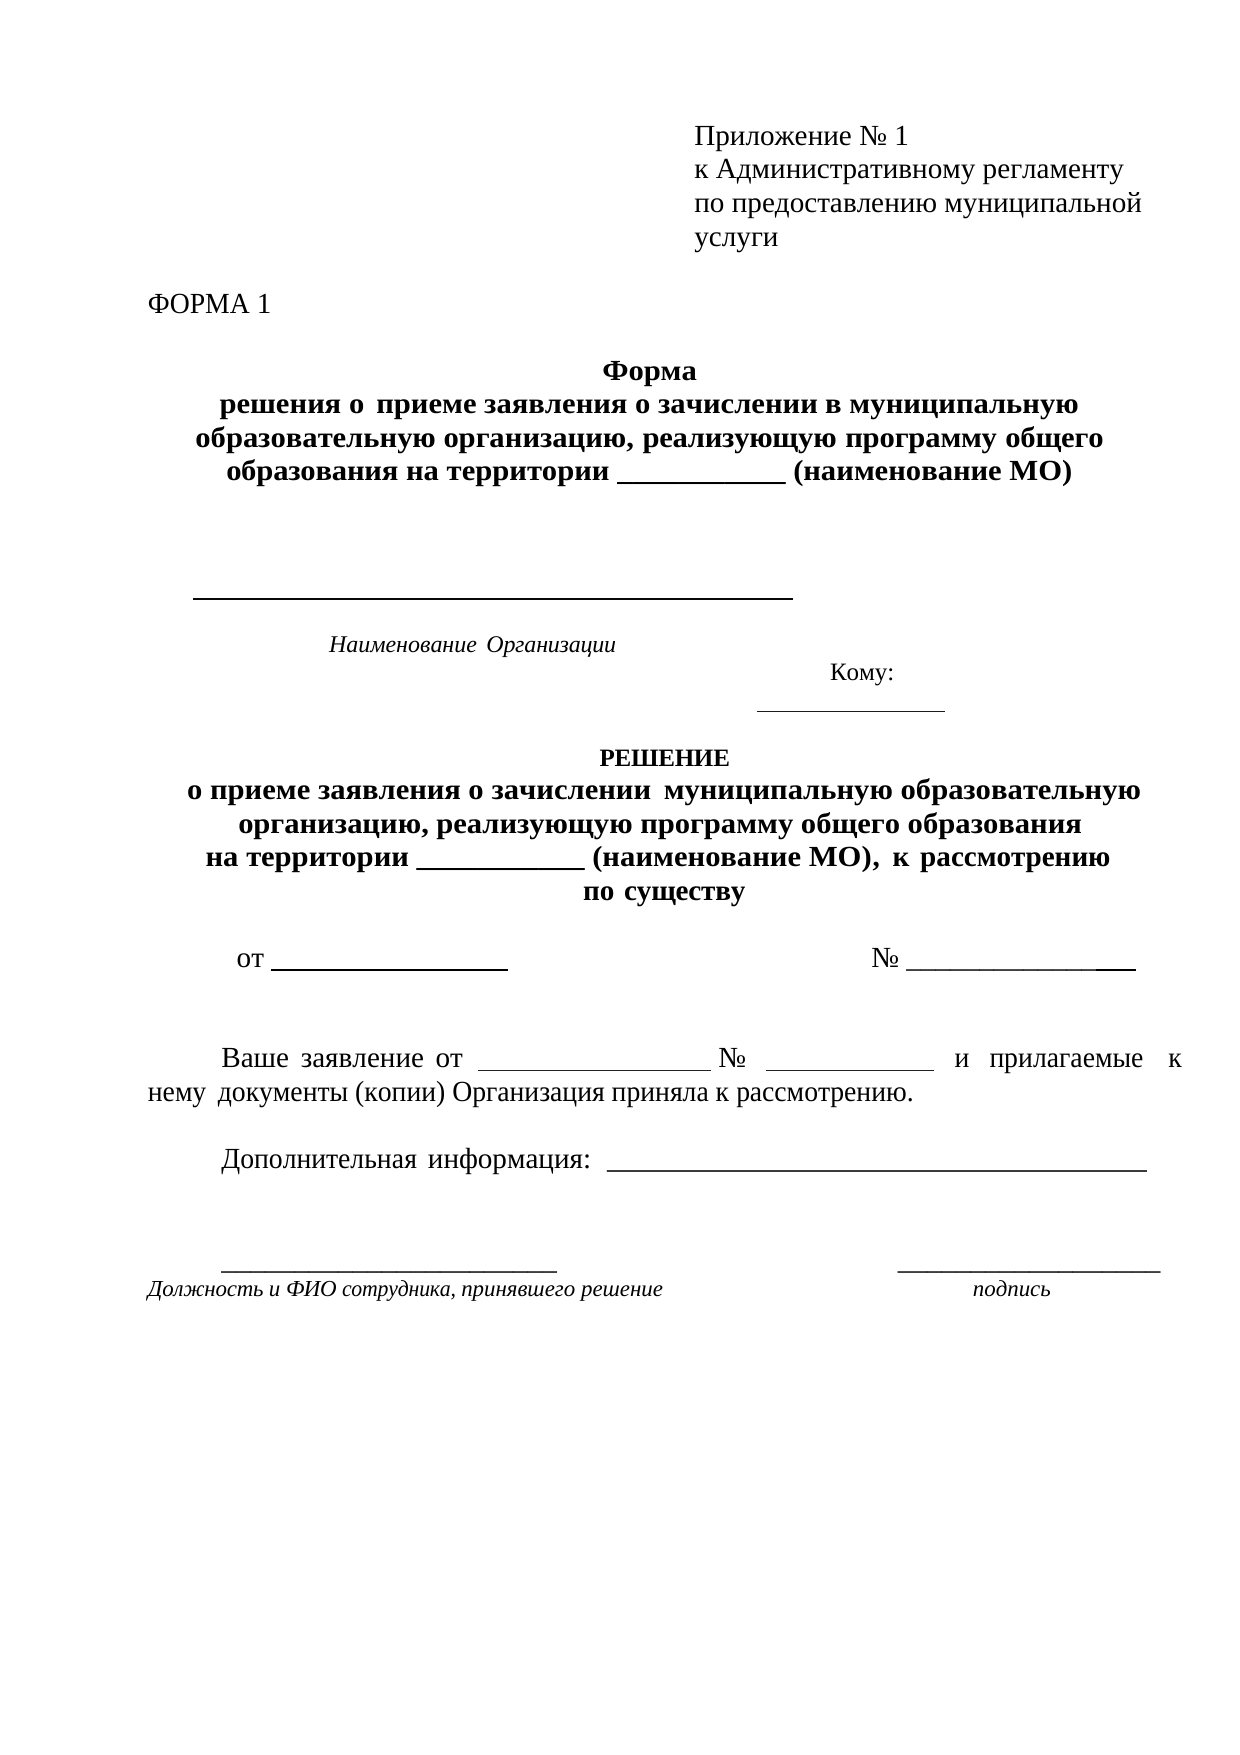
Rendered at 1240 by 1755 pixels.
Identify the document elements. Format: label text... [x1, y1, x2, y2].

text Ваше заявление от № и прилагаемые к нему документы (копии) Организация приняла к рассмотрению. [148, 1041, 1181, 1108]
text от № _____________ [236, 940, 1181, 973]
text Приложение № 1 к Административному регламенту по предоставлению муниципальной услуги [694, 118, 1181, 252]
text Должность и ФИО сотрудника, принявшего решение подпись [148, 1275, 1181, 1302]
text Дополнительная информация: _____________________________________ [148, 1141, 1171, 1175]
text ФОРМА 1 [148, 286, 1153, 319]
text Кому: [757, 657, 945, 711]
text _______________________ __________________ [148, 1242, 1181, 1275]
subtitle решения о приеме заявления о зачислении в муниципальную образовательную организацию, реализующую программу общего образования на территории ___________ (наименование МО) [148, 386, 1151, 487]
text о приеме заявления о зачислении муниципальную образовательную организацию, реализующую программу общего образования на территории ___________ (наименование МО), к рассмотрению по существу [148, 772, 1181, 906]
text РЕШЕНИЕ [148, 743, 1181, 772]
text Наименование Организации [329, 630, 1181, 657]
subtitle Форма [148, 353, 1151, 386]
